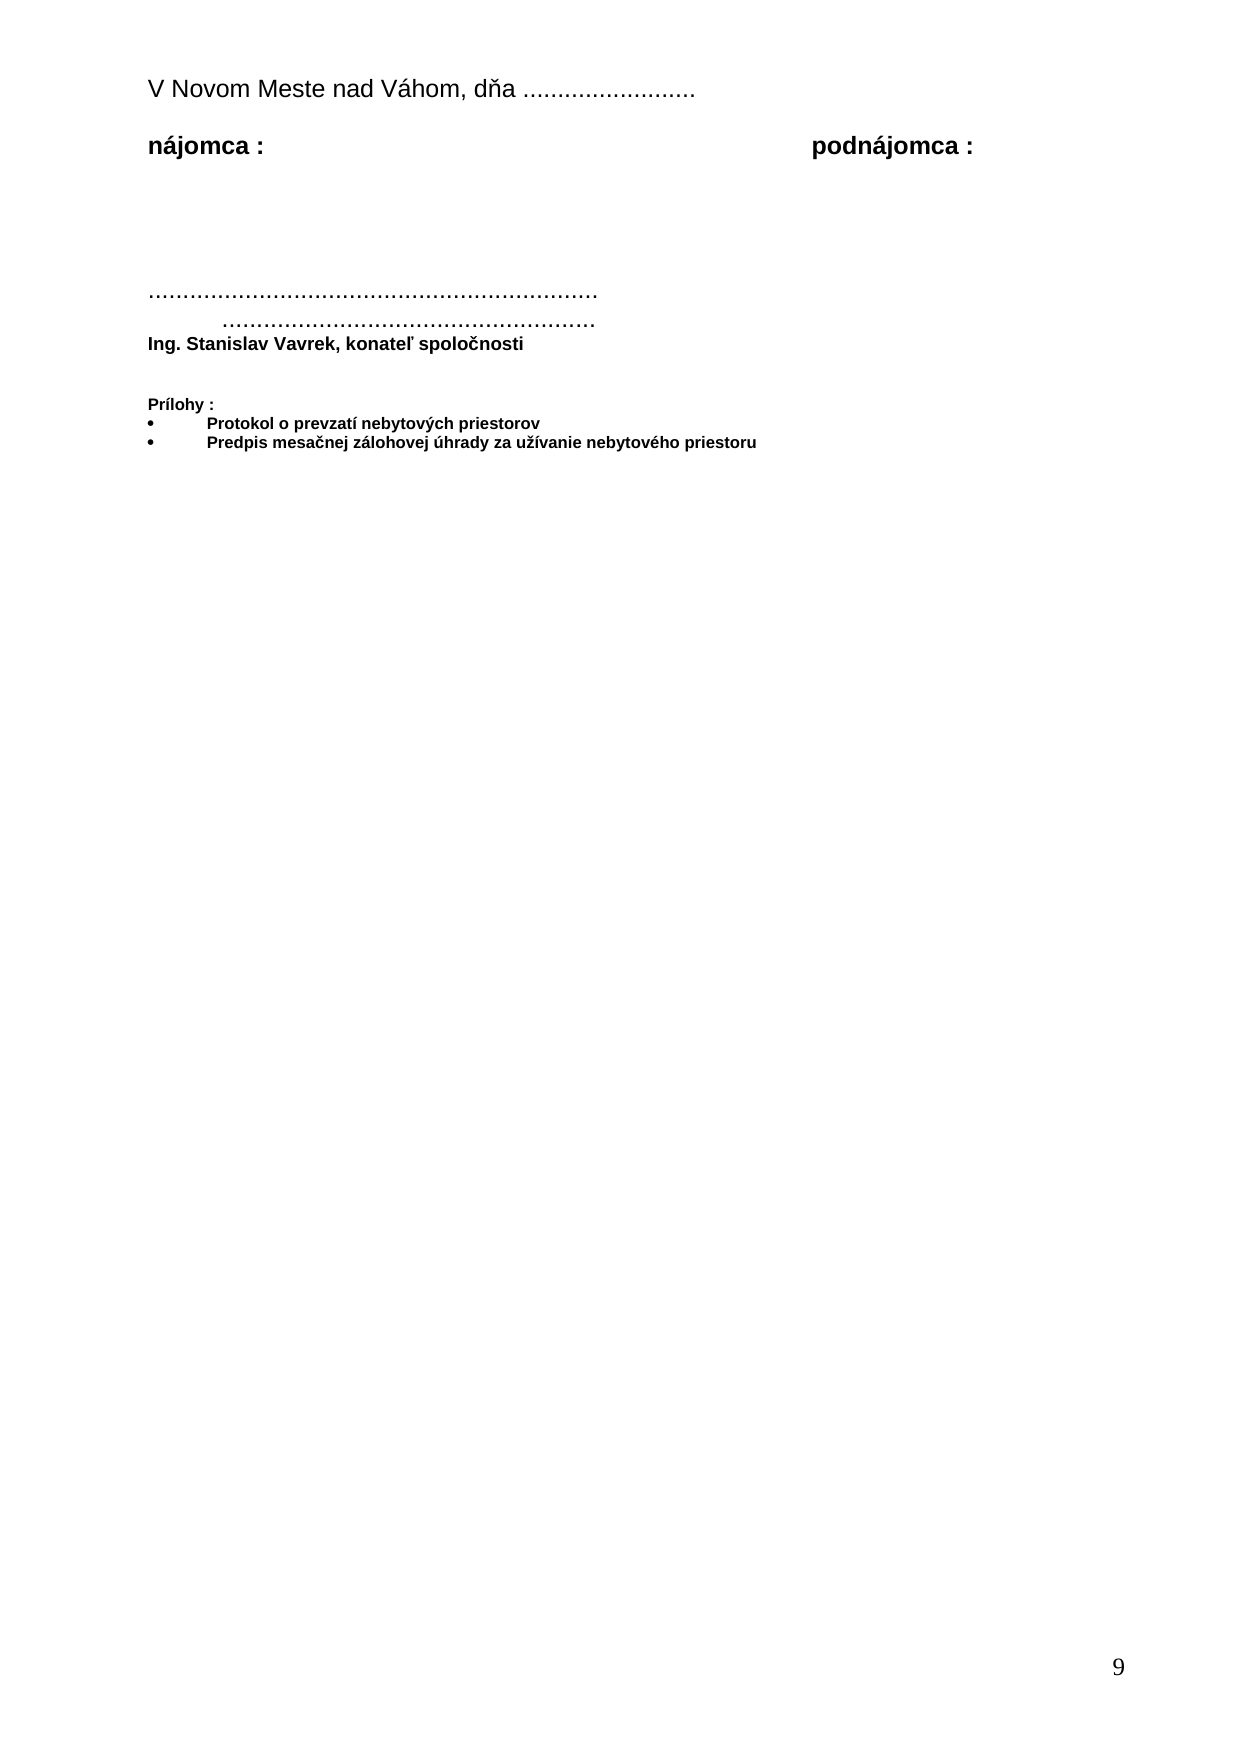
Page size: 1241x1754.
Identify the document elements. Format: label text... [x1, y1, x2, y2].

list Protokol o prevzatí nebytových priestorov [148, 414, 1125, 433]
text Prílohy : [148, 395, 1125, 414]
text V Novom Meste nad Váhom, dňa ......................... [148, 74, 1125, 102]
text ................................................................. ...................................................... [148, 275, 1125, 332]
text Ing. Stanislav Vavrek, konateľ spoločnosti [148, 332, 1125, 354]
text nájomca : podnájomca : [148, 131, 1125, 160]
list Predpis mesačnej zálohovej úhrady za užívanie nebytového priestoru [148, 433, 1125, 452]
